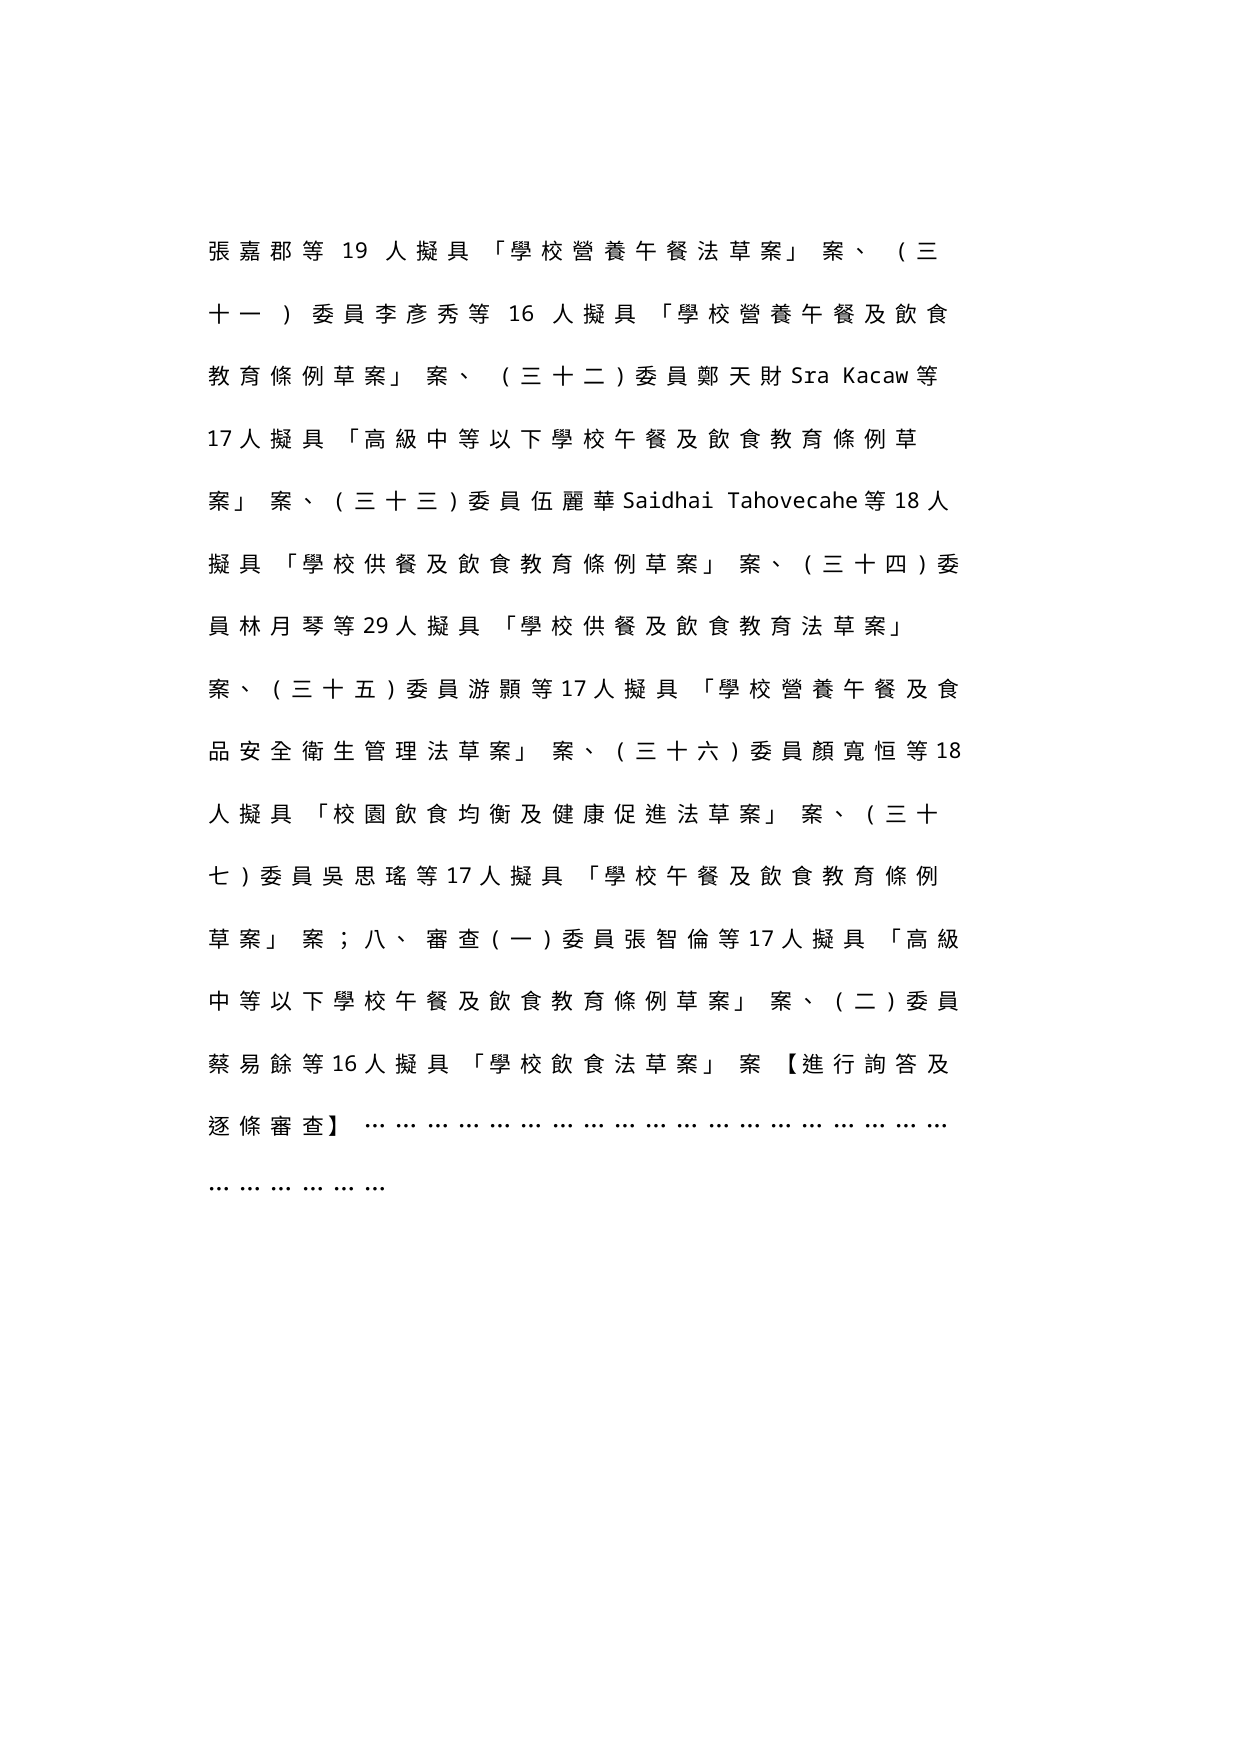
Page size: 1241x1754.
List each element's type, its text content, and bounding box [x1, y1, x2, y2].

table_cell 張嘉郡等19人擬具「學校營養午餐法草案」案、(三十一)委員李彥秀等16人擬具「學校營養午餐及飲食教育條例草案」案、(三十二)委員鄭天財Sra Kacaw等17人擬具「高級中等以下學校午餐及飲食教育條例草案」案、(三十三)委員伍麗華Saidhai Tahovecahe等18人擬具「學校供餐及飲食教育條例草案」案、(三十四)委員林月琴等29人擬具「學校供餐及飲食教育法草案」案、(三十五)委員游顥等17人擬具「學校營養午餐及食品安全衛生管理法草案」案、(三十六)委員顏寬恒等18人擬具「校園飲食均衡及健康促進法草案」案、(三十七)委員吳思瑤等17人擬具「學校午餐及飲食教育條例草案」案；八、審查(一)委員張智倫等17人擬具「高級中等以下學校午餐及飲食教育條例草案」案、(二)委員蔡易餘等16人擬具「學校飲食法草案」案【進行詢答及逐條審查】………………………………………………………………… [150, 219, 967, 1219]
table_cell [1053, 219, 1091, 1219]
table_cell [1023, 219, 1053, 1219]
table_cell ） [1091, 219, 1108, 1219]
table_cell （ [967, 219, 986, 1219]
table_cell 245 [986, 219, 1023, 1219]
